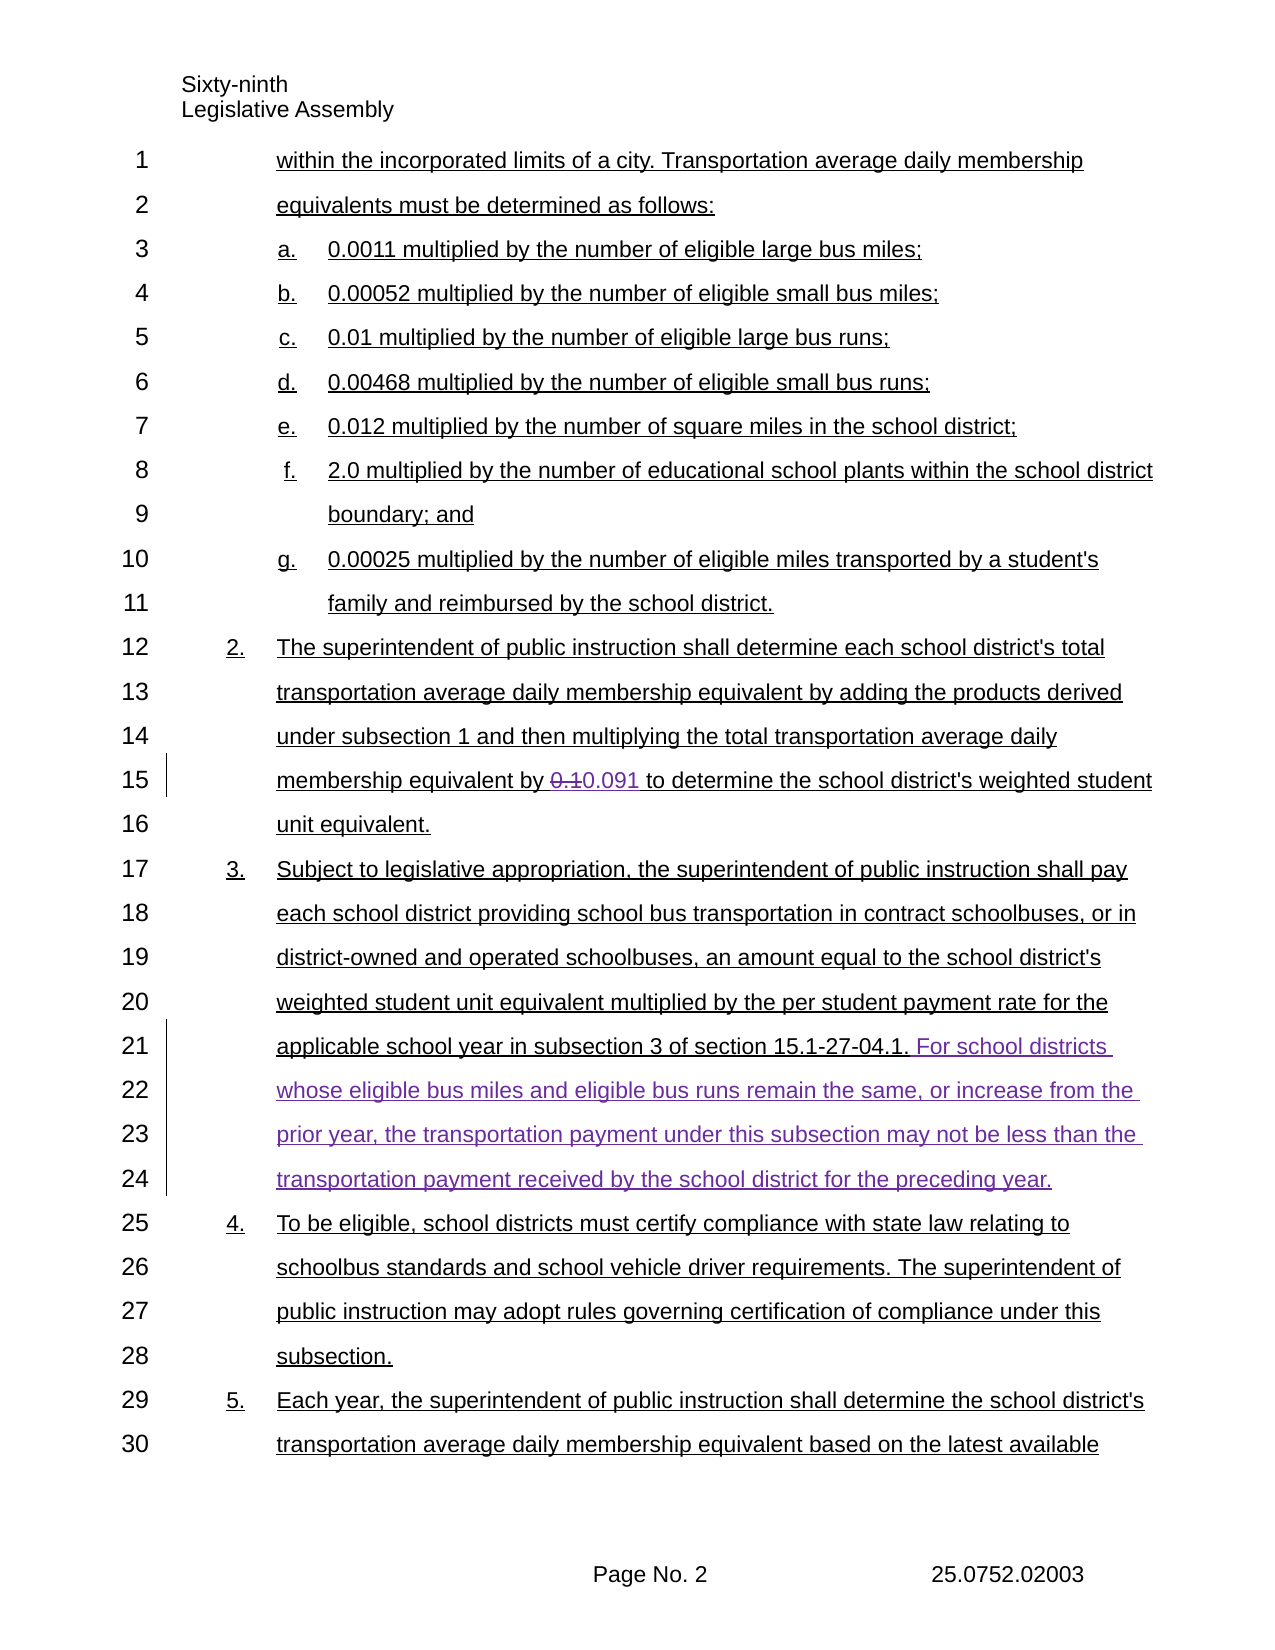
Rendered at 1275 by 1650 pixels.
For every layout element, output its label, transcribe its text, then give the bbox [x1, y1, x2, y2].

text g. 0.00025 multiplied by the number of eligible miles transported by a student's family and reimbursed by the school district. [181, 532, 1154, 620]
text d. 0.00468 multiplied by the number of eligible small bus runs; [181, 355, 1154, 399]
text 4. To be eligible, school districts must certify compliance with state law relating to schoolbus standards and school vehicle driver requirements. The superintendent of public instruction may adopt rules governing certification of compliance under this subsection. [181, 1196, 1154, 1373]
text 3. Subject to legislative appropriation, the superintendent of public instruction shall pay each school district providing school bus transportation in contract schoolbuses, or in district-owned and operated schoolbuses, an amount equal to the school district's weighted student unit equivalent multiplied by the per student payment rate for the applicable school year in subsection 3 of section 15.1‑27‑04.1. For school districts whose eligible bus miles and eligible bus runs remain the same, or increase from the prior year, the transportation payment under this subsection may not be less than the transportation payment received by the school district for the preceding year. [181, 842, 1154, 1196]
text c. 0.01 multiplied by the number of eligible large bus runs; [181, 310, 1154, 355]
text 2. The superintendent of public instruction shall determine each school district's total transportation average daily membership equivalent by adding the products derived under subsection 1 and then multiplying the total transportation average daily membership equivalent by 0.091 to determine the school district's weighted student unit equivalent. [181, 620, 1154, 842]
text a. 0.0011 multiplied by the number of eligible large bus miles; [181, 222, 1154, 266]
text f. 2.0 multiplied by the number of educational school plants within the school district boundary; and [181, 443, 1154, 532]
text 5. Each year, the superintendent of public instruction shall determine the school district's transportation average daily membership equivalent based on the latest available [181, 1373, 1154, 1461]
text within the incorporated limits of a city. Transportation average daily membership equivalents must be determined as follows: [181, 133, 1154, 222]
text e. 0.012 multiplied by the number of square miles in the school district; [181, 399, 1154, 443]
text b. 0.00052 multiplied by the number of eligible small bus miles; [181, 266, 1154, 310]
